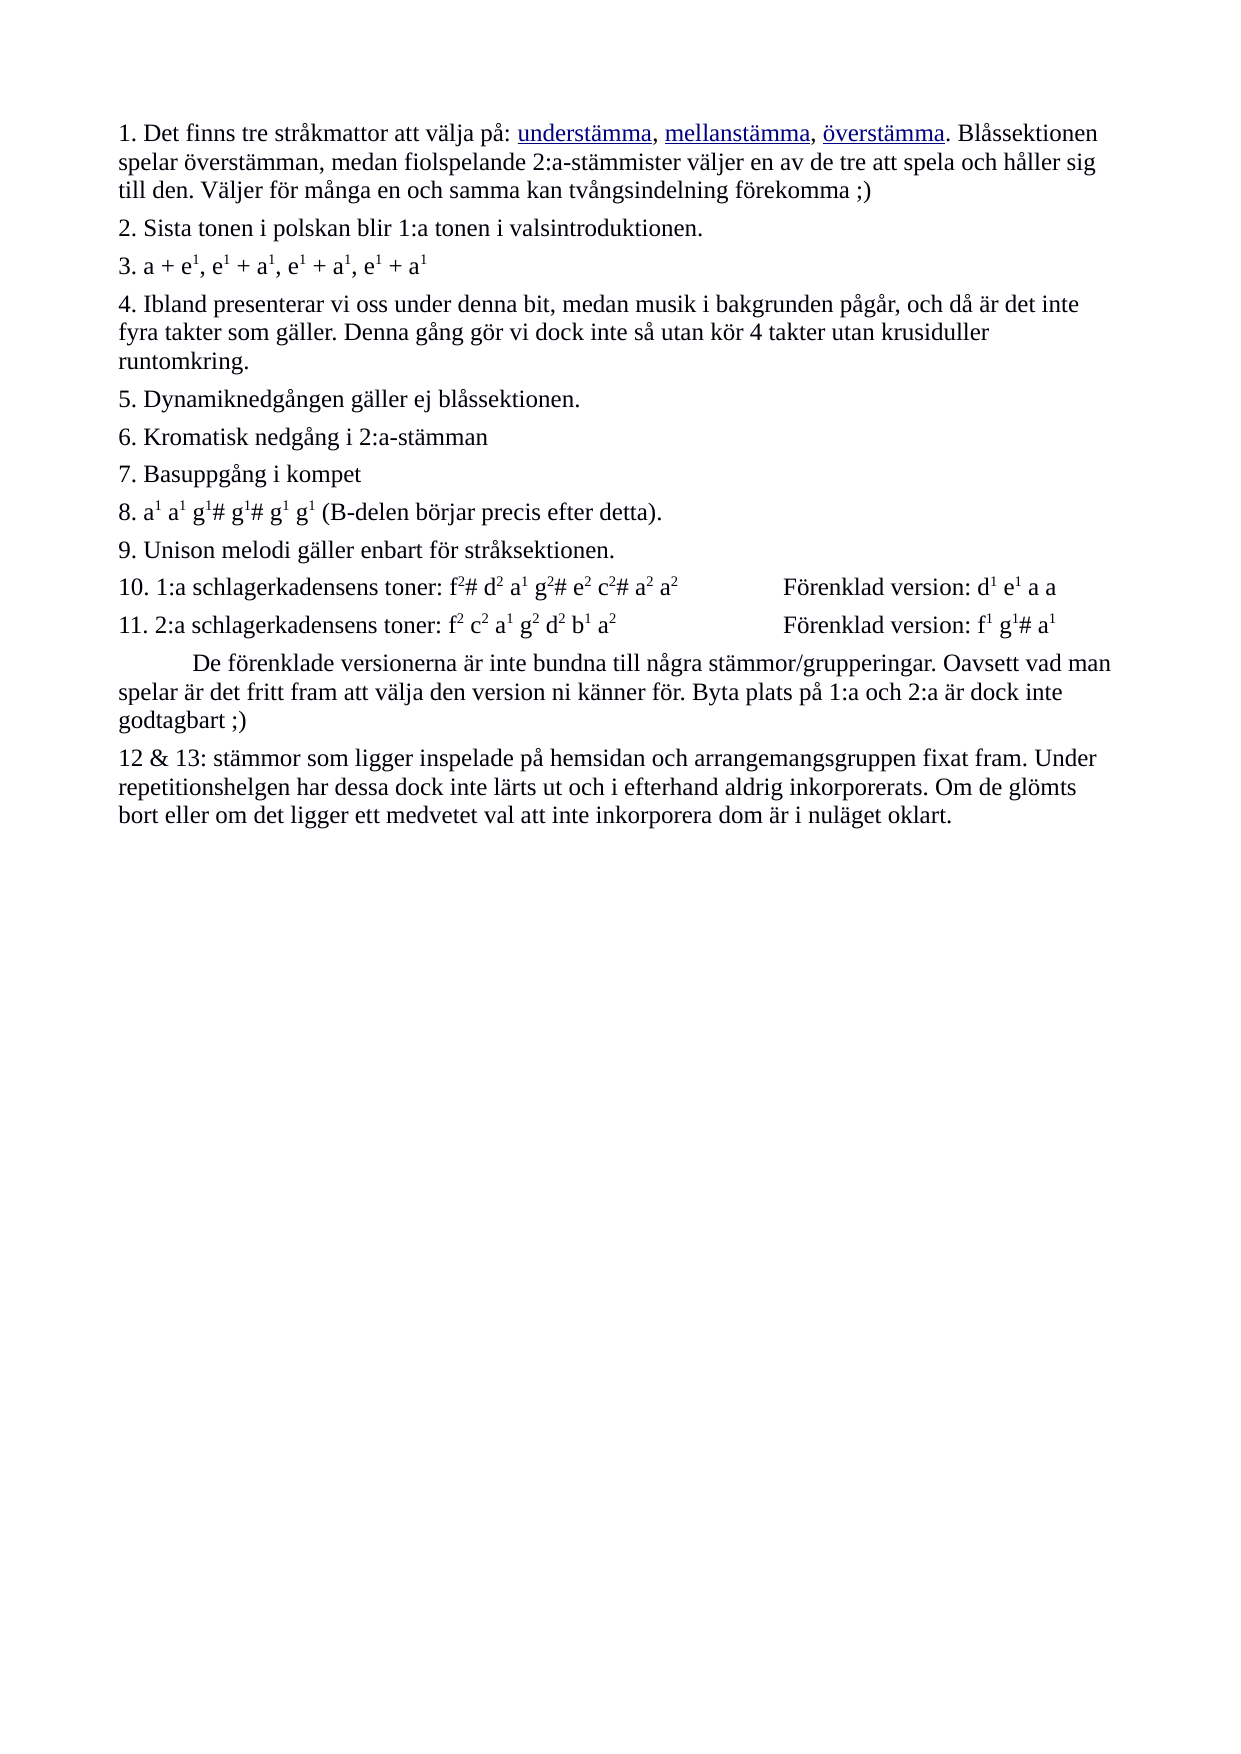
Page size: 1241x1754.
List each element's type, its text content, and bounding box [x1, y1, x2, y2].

text 1. Det finns tre stråkmattor att välja på: understämma, mellanstämma, överstämma. Blåssektionen spelar överstämman, medan fiolspelande 2:a-stämmister väljer en av de tre att spela och håller sig till den. Väljer för många en och samma kan tvångsindelning förekomma ;) [118, 118, 1122, 204]
text 7. Basuppgång i kompet [118, 459, 1122, 488]
text 2. Sista tonen i polskan blir 1:a tonen i valsintroduktionen. [118, 213, 1122, 242]
text 10. 1:a schlagerkadensens toner: f2# d2 a1 g2# e2 c2# a2 a2 Förenklad version: d1 e1 a a [118, 572, 1122, 601]
text 6. Kromatisk nedgång i 2:a-stämman [118, 422, 1122, 450]
text De förenklade versionerna är inte bundna till några stämmor/grupperingar. Oavsett vad man spelar är det fritt fram att välja den version ni känner för. Byta plats på 1:a och 2:a är dock inte godtagbart ;) [118, 648, 1122, 734]
text 11. 2:a schlagerkadensens toner: f2 c2 a1 g2 d2 b1 a2 Förenklad version: f1 g1# a1 [118, 610, 1122, 639]
text 5. Dynamiknedgången gäller ej blåssektionen. [118, 384, 1122, 413]
text 9. Unison melodi gäller enbart för stråksektionen. [118, 535, 1122, 563]
text 4. Ibland presenterar vi oss under denna bit, medan musik i bakgrunden pågår, och då är det inte fyra takter som gäller. Denna gång gör vi dock inte så utan kör 4 takter utan krusiduller runtomkring. [118, 289, 1122, 375]
text 3. a + e1, e1 + a1, e1 + a1, e1 + a1 [118, 251, 1122, 280]
text 8. a1 a1 g1# g1# g1 g1 (B-delen börjar precis efter detta). [118, 497, 1122, 526]
text 12 & 13: stämmor som ligger inspelade på hemsidan och arrangemangsgruppen fixat fram. Under repetitionshelgen har dessa dock inte lärts ut och i efterhand aldrig inkorporerats. Om de glömts bort eller om det ligger ett medvetet val att inte inkorporera dom är i nuläget oklart. [118, 743, 1122, 829]
